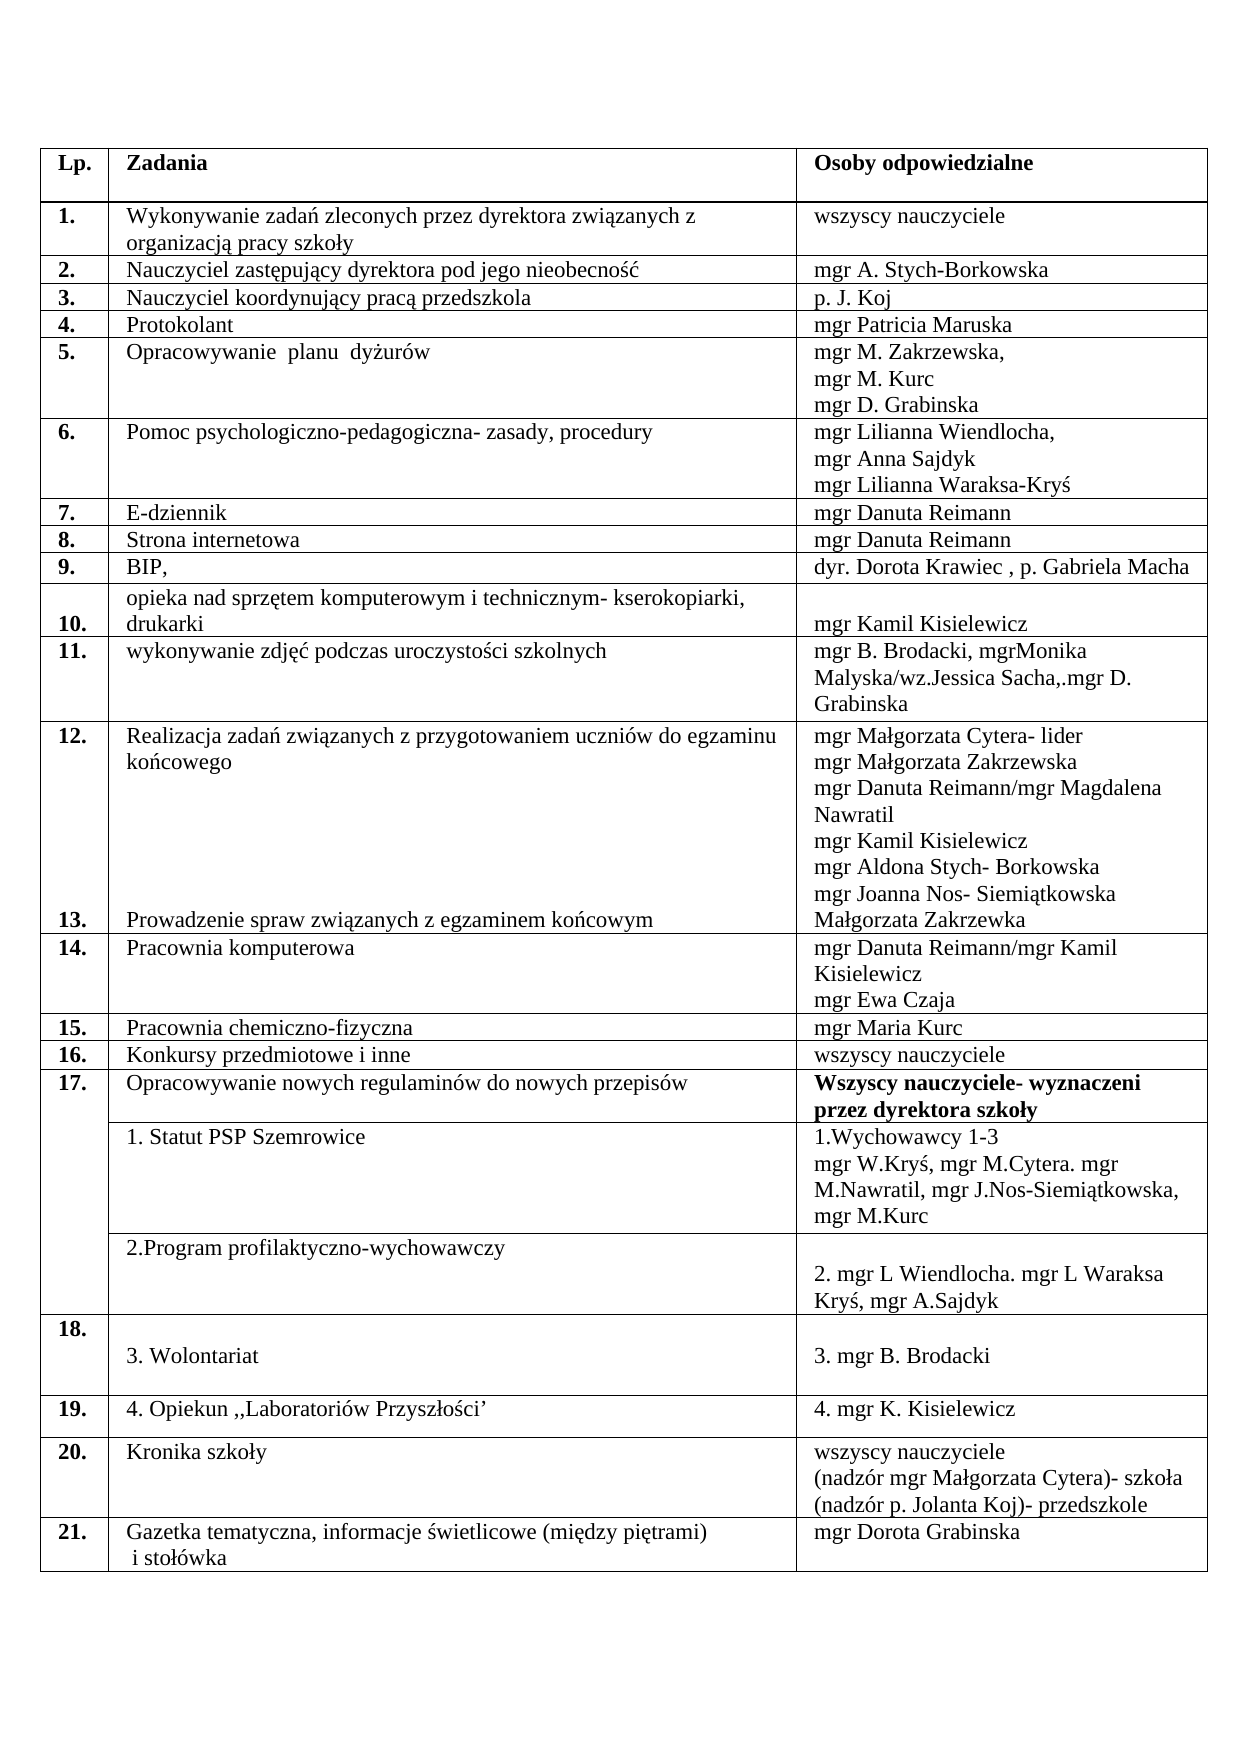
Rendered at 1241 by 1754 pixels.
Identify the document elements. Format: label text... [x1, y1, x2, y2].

table_cell Strona internetowa [109, 526, 796, 552]
table_cell 14. [41, 934, 108, 1013]
table_cell 3. [41, 284, 108, 310]
table_cell Opracowywanie planu dyżurów [109, 338, 796, 417]
table_cell wszyscy nauczyciele (nadzór mgr Małgorzata Cytera)- szkoła (nadzór p. Jolanta Koj)- przedszkole [797, 1438, 1207, 1517]
table_cell 3. mgr B. Brodacki [797, 1315, 1207, 1394]
table_cell 6. [41, 419, 108, 497]
table_cell 10. [41, 584, 108, 636]
table_cell mgr Danuta Reimann/mgr Kamil Kisielewicz mgr Ewa Czaja [797, 934, 1207, 1013]
table_cell 1. [41, 203, 108, 255]
table_cell 1.Wychowawcy 1-3 mgr W.Kryś, mgr M.Cytera. mgr M.Nawratil, mgr J.Nos-Siemiątkowska, mgr M.Kurc [797, 1123, 1207, 1233]
table_cell 16. [41, 1041, 108, 1068]
table_cell Opracowywanie nowych regulaminów do nowych przepisów [109, 1070, 796, 1122]
table_header Osoby odpowiedzialne [797, 149, 1207, 201]
table_cell mgr Lilianna Wiendlocha, mgr Anna Sajdyk mgr Lilianna Waraksa-Kryś [797, 419, 1207, 497]
table_cell 5. [41, 338, 108, 417]
table_cell 2.Program profilaktyczno-wychowawczy [109, 1234, 796, 1314]
table_cell Kronika szkoły [109, 1438, 796, 1517]
table_cell Pomoc psychologiczno-pedagogiczna- zasady, procedury [109, 419, 796, 497]
table_cell 2. [41, 256, 108, 282]
table_cell 18. [41, 1315, 108, 1394]
table_cell 11. [41, 637, 108, 721]
table_cell mgr A. Stych-Borkowska [797, 256, 1207, 282]
table_cell mgr Małgorzata Cytera- lider mgr Małgorzata Zakrzewska mgr Danuta Reimann/mgr Magdalena Nawratil mgr Kamil Kisielewicz mgr Aldona Stych- Borkowska mgr Joanna Nos- Siemiątkowska Małgorzata Zakrzewka [797, 722, 1207, 932]
table_cell Realizacja zadań związanych z przygotowaniem uczniów do egzaminu końcowego Prowadzenie spraw związanych z egzaminem końcowym [109, 722, 796, 932]
table_cell 8. [41, 526, 108, 552]
table_cell mgr Maria Kurc [797, 1014, 1207, 1040]
table_header Lp. [41, 149, 108, 201]
table_cell 1. Statut PSP Szemrowice [109, 1123, 796, 1233]
table_cell BIP, [109, 553, 796, 582]
table_cell mgr Patricia Maruska [797, 311, 1207, 337]
table_cell mgr B. Brodacki, mgrMonika Malyska/wz.Jessica Sacha,.mgr D. Grabinska [797, 637, 1207, 721]
table_cell mgr Danuta Reimann [797, 499, 1207, 525]
table_cell wszyscy nauczyciele [797, 203, 1207, 255]
table_cell 4. [41, 311, 108, 337]
table_cell Nauczyciel koordynujący pracą przedszkola [109, 284, 796, 310]
table_cell 20. [41, 1438, 108, 1517]
table_cell wykonywanie zdjęć podczas uroczystości szkolnych [109, 637, 796, 721]
table_cell E-dziennik [109, 499, 796, 525]
table_cell Pracownia komputerowa [109, 934, 796, 1013]
table_cell mgr Kamil Kisielewicz [797, 584, 1207, 636]
table_cell Pracownia chemiczno-fizyczna [109, 1014, 796, 1040]
table_cell Protokolant [109, 311, 796, 337]
table_cell p. J. Koj [797, 284, 1207, 310]
table_cell 21. [41, 1518, 108, 1571]
table_cell wszyscy nauczyciele [797, 1041, 1207, 1068]
table_cell 4. mgr K. Kisielewicz [797, 1396, 1207, 1437]
table_cell 19. [41, 1396, 108, 1437]
table_cell Wszyscy nauczyciele- wyznaczeni przez dyrektora szkoły [797, 1070, 1207, 1122]
table_cell 12. 13. [41, 722, 108, 932]
table_header Zadania [109, 149, 796, 201]
table_cell opieka nad sprzętem komputerowym i technicznym- kserokopiarki, drukarki [109, 584, 796, 636]
table_cell 17. [41, 1070, 108, 1314]
table_cell mgr M. Zakrzewska, mgr M. Kurc mgr D. Grabinska [797, 338, 1207, 417]
table_cell mgr Dorota Grabinska [797, 1518, 1207, 1571]
table_cell Konkursy przedmiotowe i inne [109, 1041, 796, 1068]
table_cell Wykonywanie zadań zleconych przez dyrektora związanych z organizacją pracy szkoły [109, 203, 796, 255]
table_cell dyr. Dorota Krawiec , p. Gabriela Macha [797, 553, 1207, 582]
table_cell Nauczyciel zastępujący dyrektora pod jego nieobecność [109, 256, 796, 282]
table_cell Gazetka tematyczna, informacje świetlicowe (między piętrami) i stołówka [109, 1518, 796, 1571]
table_cell 7. [41, 499, 108, 525]
table_cell mgr Danuta Reimann [797, 526, 1207, 552]
table_cell 15. [41, 1014, 108, 1040]
table_cell 2. mgr L Wiendlocha. mgr L Waraksa Kryś, mgr A.Sajdyk [797, 1234, 1207, 1314]
table_cell 4. Opiekun ,,Laboratoriów Przyszłości’ [109, 1396, 796, 1437]
table_cell 9. [41, 553, 108, 582]
table_cell 3. Wolontariat [109, 1315, 796, 1394]
